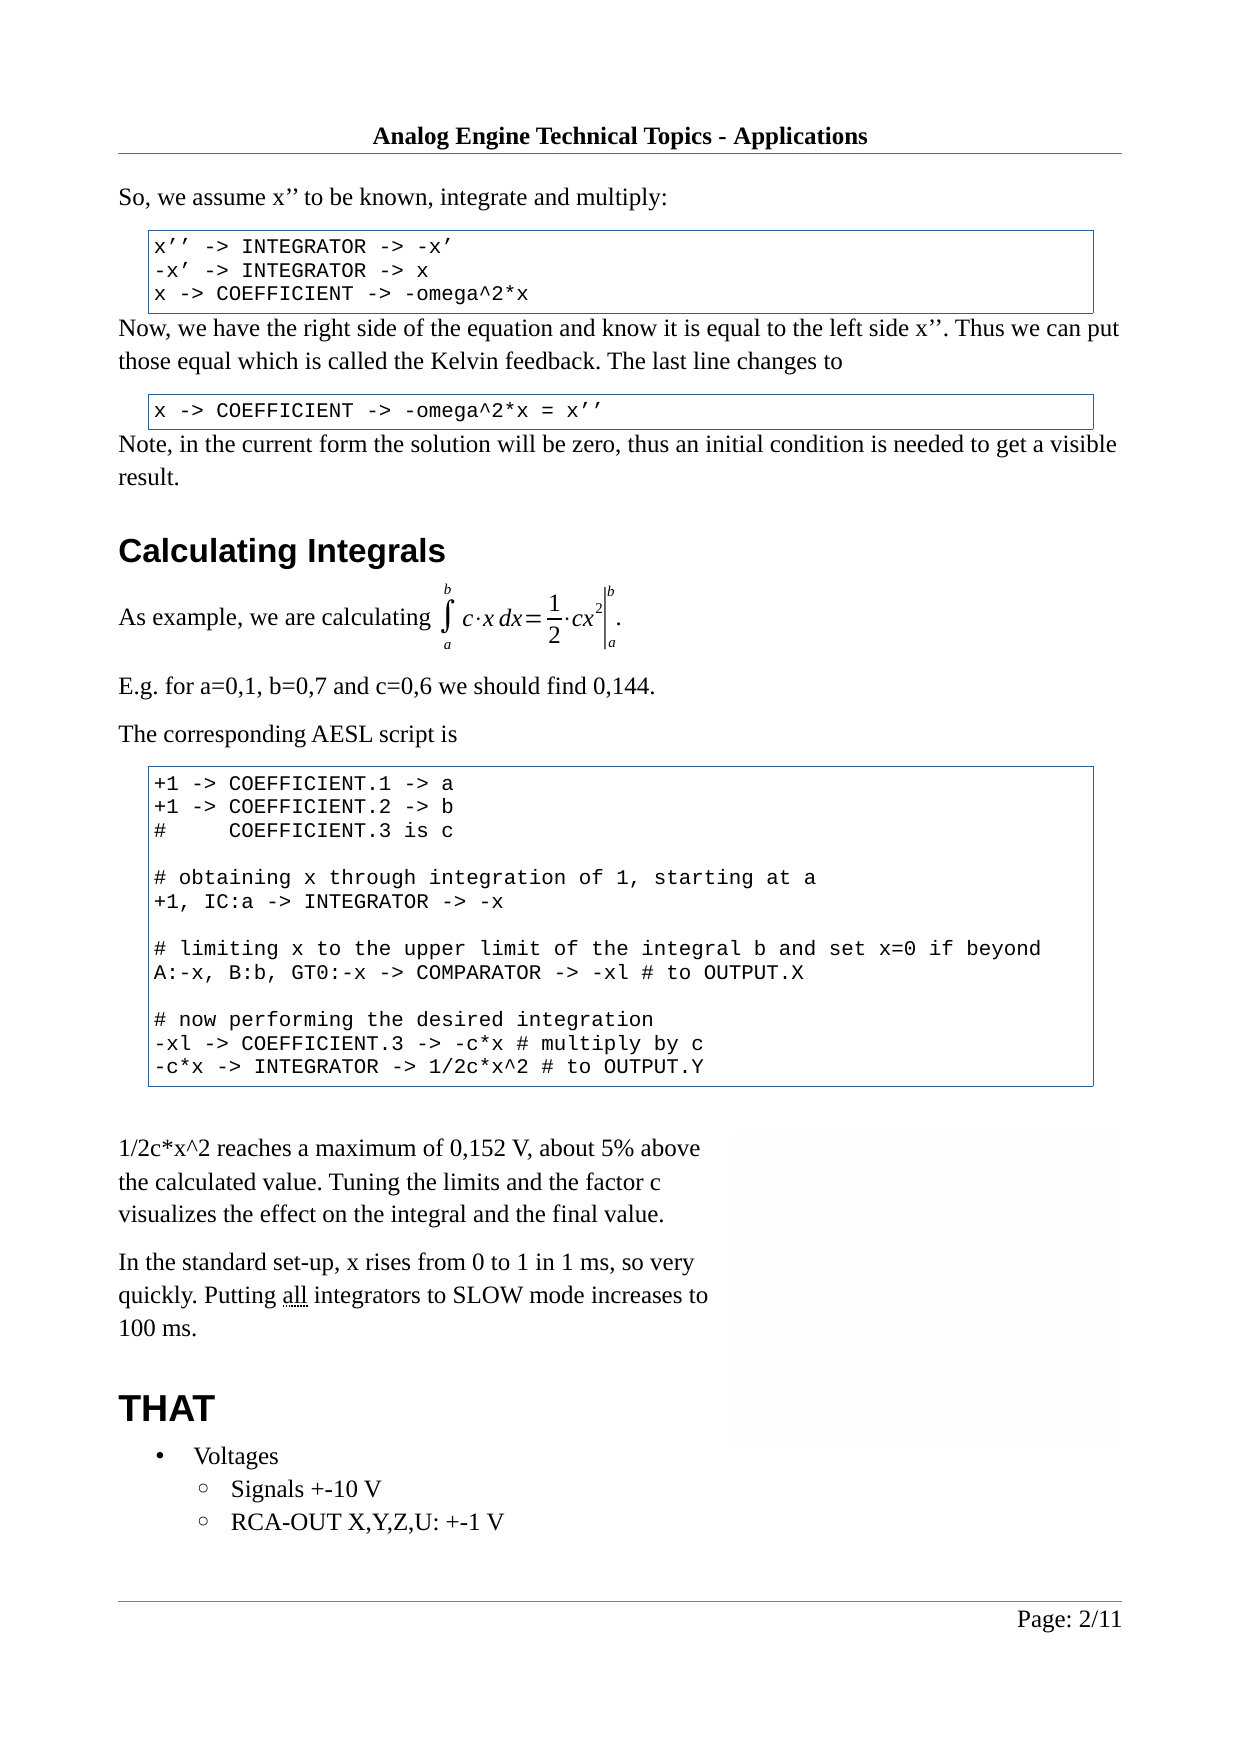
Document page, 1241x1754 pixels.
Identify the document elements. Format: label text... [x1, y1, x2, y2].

text # COEFFICIENT.3 is c [149, 814, 1093, 843]
text x -> COEFFICIENT -> -omega^2*x = x’’ [149, 395, 1093, 429]
picture [728, 1130, 1123, 1448]
text -c*x -> INTEGRATOR -> 1/2c*x^2 # to OUTPUT.Y [149, 1050, 1093, 1086]
list RCA-OUT X,Y,Z,U: +-1 V [193, 1507, 1122, 1536]
text # limiting x to the upper limit of the integral b and set x=0 if beyond [149, 932, 1093, 956]
text 1/2c*x^2 reaches a maximum of 0,152 V, about 5% above the calculated value. Tuning the limits and the factor c visualizes the effect on the integral and the final value. [118, 1133, 728, 1228]
text x’’ -> INTEGRATOR -> -x’ [149, 231, 1093, 253]
text # now performing the desired integration [149, 1003, 1093, 1027]
subtitle Calculating Integrals [118, 531, 1122, 569]
text Now, we have the right side of the equation and know it is equal to the left side x’’. Thus we can put those equal which is called the Kelvin feedback. The last line changes to [118, 313, 1122, 375]
text In the standard set-up, x rises from 0 to 1 in 1 ms, so very quickly. Putting all integrators to SLOW mode increases to 100 ms. [118, 1247, 728, 1342]
text -xl -> COEFFICIENT.3 -> -c*x # multiply by c [149, 1027, 1093, 1050]
text A:-x, B:b, GT0:-x -> COMPARATOR -> -xl # to OUTPUT.X [149, 956, 1093, 985]
text E.g. for a=0,1, b=0,7 and c=0,6 we should find 0,144. [118, 671, 1122, 700]
text Note, in the current form the solution will be zero, thus an initial condition is needed to get a visible result. [118, 429, 1122, 491]
text +1, IC:a -> INTEGRATOR -> -x [149, 885, 1093, 914]
subtitle THAT [118, 1386, 728, 1429]
text # obtaining x through integration of 1, starting at a [149, 861, 1093, 885]
text The corresponding AESL script is [118, 719, 1122, 748]
list Voltages [156, 1441, 1122, 1470]
text +1 -> COEFFICIENT.1 -> a [149, 767, 1093, 790]
text +1 -> COEFFICIENT.2 -> b [149, 790, 1093, 814]
text -x’ -> INTEGRATOR -> x [149, 253, 1093, 277]
text As example, we are calculating . [118, 582, 1122, 652]
list Signals +-10 V [193, 1474, 1122, 1503]
text So, we assume x’’ to be known, integrate and multiply: [118, 182, 1122, 211]
text x -> COEFFICIENT -> -omega^2*x [149, 277, 1093, 313]
